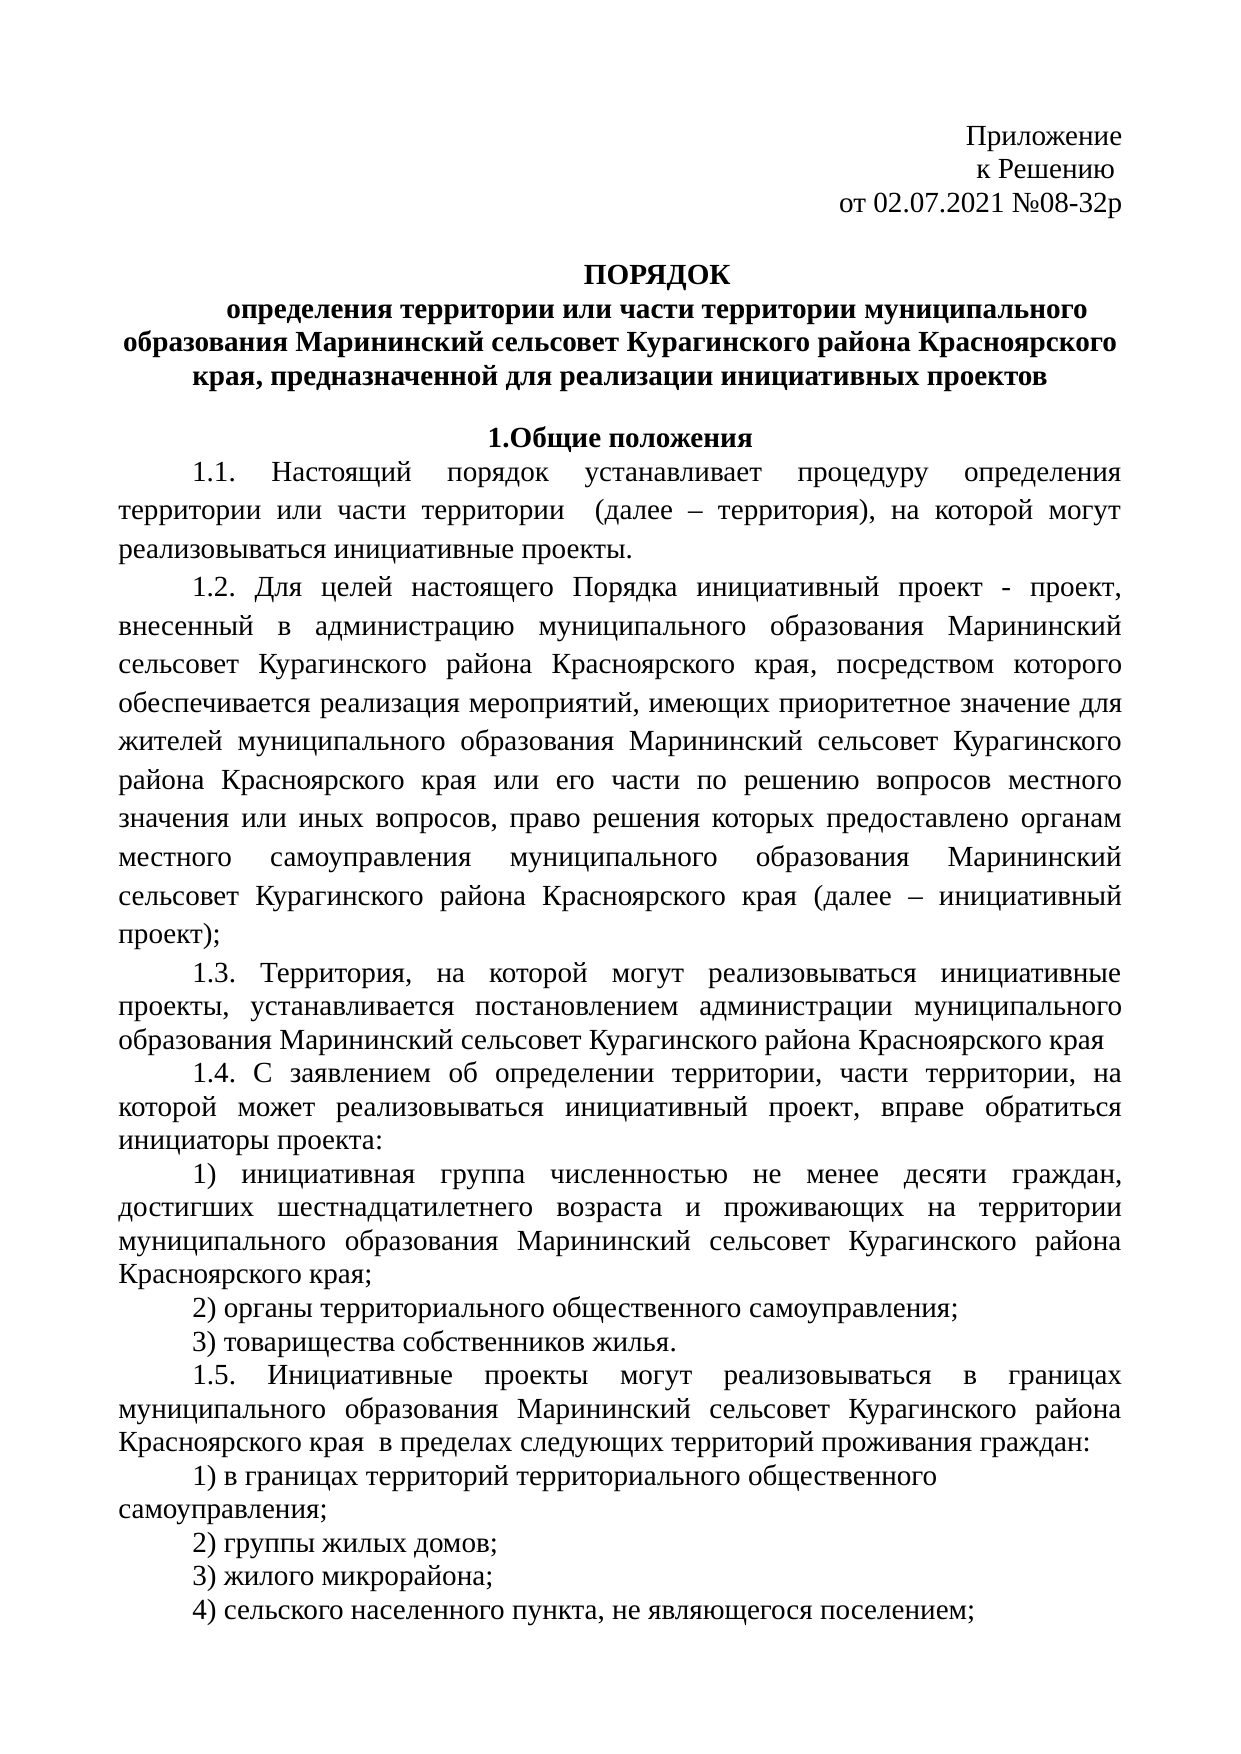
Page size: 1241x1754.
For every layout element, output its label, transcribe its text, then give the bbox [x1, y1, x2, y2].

text от 02.07.2021 №08-32р [118, 185, 1122, 219]
text к Решению [118, 152, 1122, 185]
text 3) товарищества собственников жилья. [118, 1324, 1122, 1357]
text 2) органы территориального общественного самоуправления; [118, 1290, 1122, 1324]
text 1.Общие положения [118, 420, 1122, 454]
text ПОРЯДОК [118, 257, 1122, 291]
text 1) инициативная группа численностью не менее десяти граждан, достигших шестнадцатилетнего возраста и проживающих на территории муниципального образования Марининский сельсовет Курагинского района Красноярского края; [118, 1156, 1122, 1290]
text 1.2. Для целей настоящего Порядка инициативный проект - проект, внесенный в администрацию муниципального образования Марининский сельсовет Курагинского района Красноярского края, посредством которого обеспечивается реализация мероприятий, имеющих приоритетное значение для жителей муниципального образования Марининский сельсовет Курагинского района Красноярского края или его части по решению вопросов местного значения или иных вопросов, право решения которых предоставлено органам местного самоуправления муниципального образования Марининский сельсовет Курагинского района Красноярского края (далее – инициативный проект); [118, 569, 1122, 950]
text 1.5. Инициативные проекты могут реализовываться в границах муниципального образования Марининский сельсовет Курагинского района Красноярского края в пределах следующих территорий проживания граждан: [118, 1357, 1122, 1458]
text определения территории или части территории муниципального образования Марининский сельсовет Курагинского района Красноярского края, предназначенной для реализации инициативных проектов [118, 291, 1122, 391]
text 1.3. Территория, на которой могут реализовываться инициативные проекты, устанавливается постановлением администрации муниципального образования Марининский сельсовет Курагинского района Красноярского края [118, 955, 1122, 1055]
text 1.4. С заявлением об определении территории, части территории, на которой может реализовываться инициативный проект, вправе обратиться инициаторы проекта: [118, 1055, 1122, 1156]
text 4) сельского населенного пункта, не являющегося поселением; [118, 1592, 1122, 1626]
text 3) жилого микрорайона; [118, 1558, 1122, 1592]
text 1.1. Настоящий порядок устанавливает процедуру определения территории или части территории (далее – территория), на которой могут реализовываться инициативные проекты. [118, 454, 1122, 564]
text 2) группы жилых домов; [118, 1525, 1122, 1558]
text Приложение [118, 118, 1122, 152]
text 1) в границах территорий территориального общественного самоуправления; [118, 1458, 1122, 1525]
